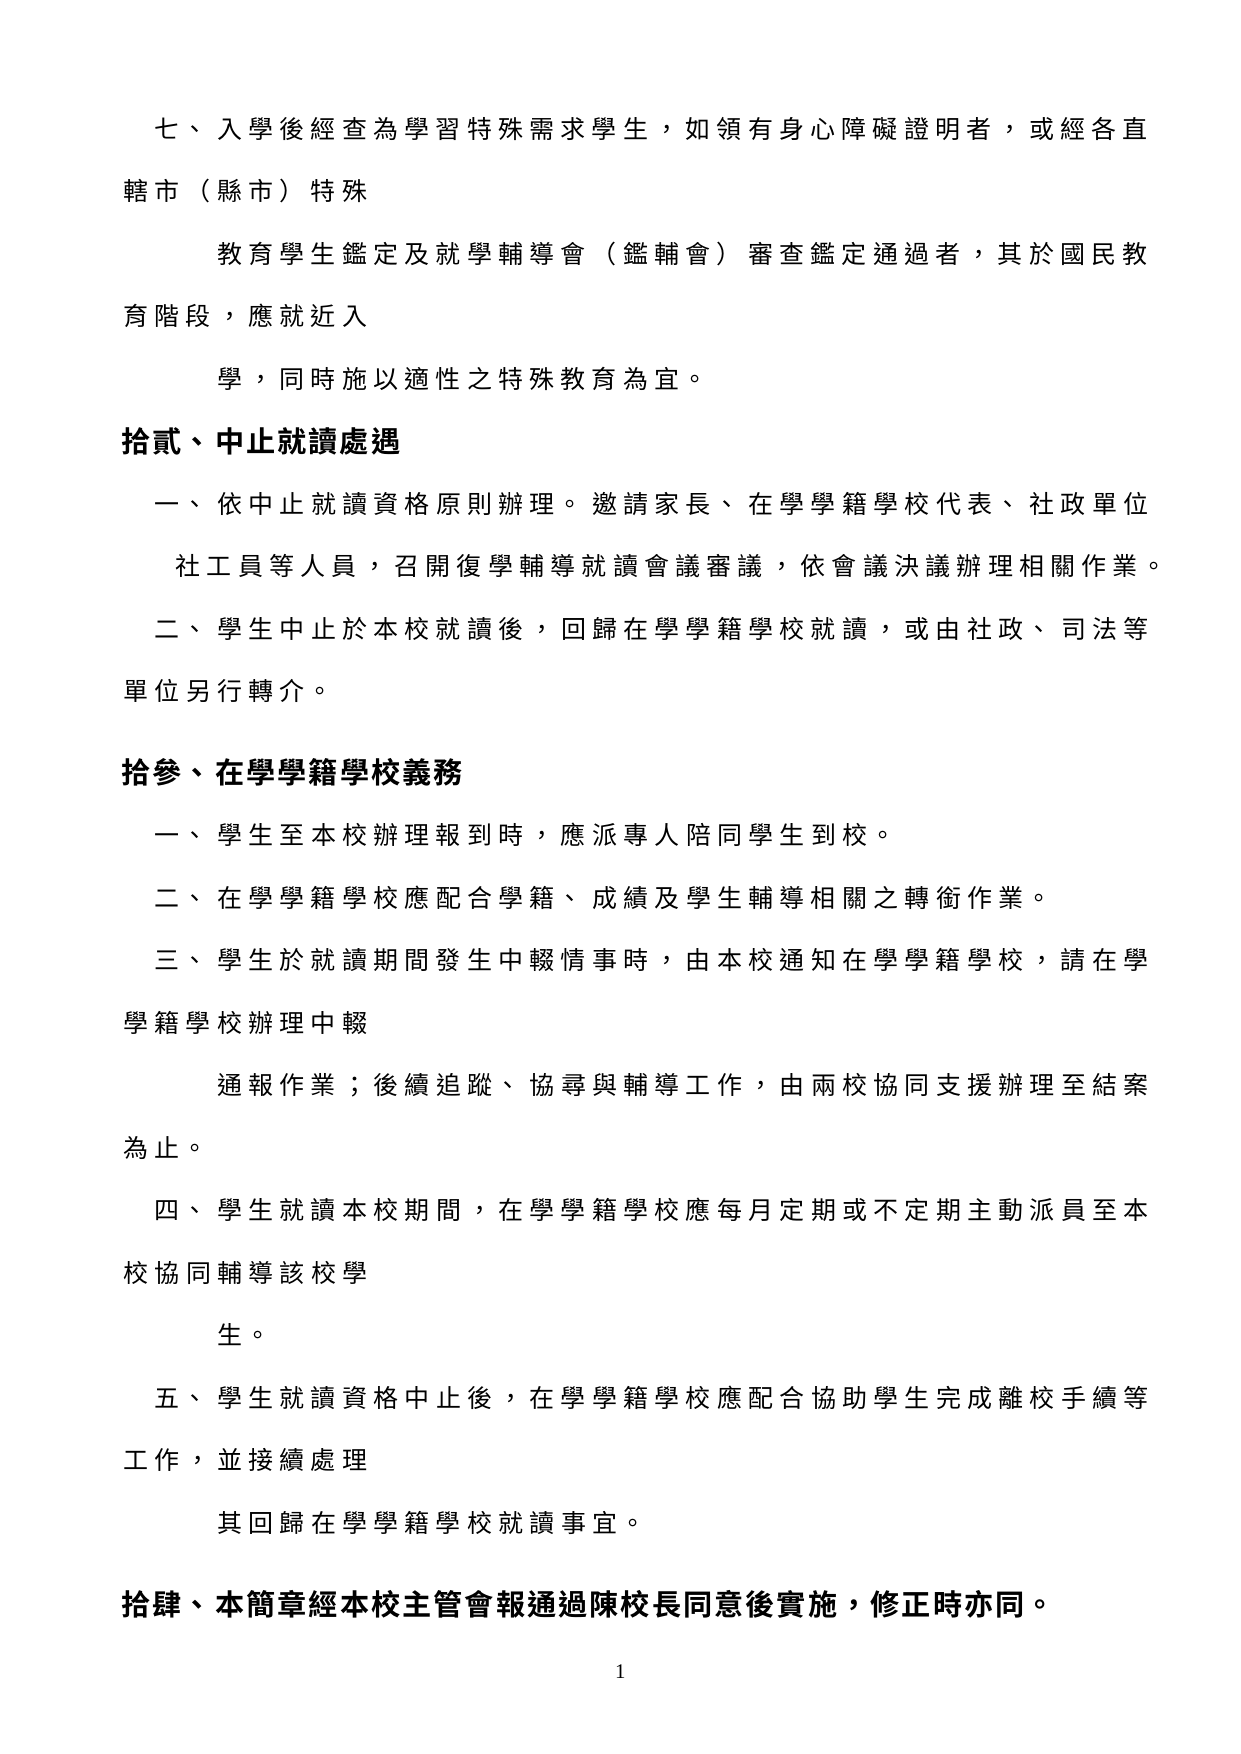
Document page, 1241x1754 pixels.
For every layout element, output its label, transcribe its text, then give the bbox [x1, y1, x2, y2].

text 拾肆、本簡章經本校主管會報通過陳校長同意後實施，修正時亦同。 [120, 1561, 1157, 1623]
text 拾貳、中止就讀處遇 [120, 398, 1157, 461]
text 二、學生中止於本校就讀後，回歸在學學籍學校就讀，或由社政、司法等單位另行轉介。 [120, 586, 1157, 711]
text 教育學生鑑定及就學輔導會（鑑輔會）審查鑑定通過者，其於國民教育階段，應就近入 [120, 211, 1157, 336]
text 三、學生於就讀期間發生中輟情事時，由本校通知在學學籍學校，請在學學籍學校辦理中輟 [120, 917, 1157, 1042]
text 七、入學後經查為學習特殊需求學生，如領有身心障礙證明者，或經各直轄市（縣市）特殊 [120, 86, 1157, 211]
text 其回歸在學學籍學校就讀事宜。 [120, 1479, 1157, 1542]
text 通報作業；後續追蹤、協尋與輔導工作，由兩校協同支援辦理至結案為止。 [120, 1042, 1157, 1167]
text 五、學生就讀資格中止後，在學學籍學校應配合協助學生完成離校手續等工作，並接續處理 [120, 1354, 1157, 1479]
text 二、在學學籍學校應配合學籍、成績及學生輔導相關之轉銜作業。 [120, 854, 1157, 917]
text 拾參、在學學籍學校義務 [120, 729, 1157, 792]
text 學，同時施以適性之特殊教育為宜。 [120, 336, 1157, 398]
text 一、依中止就讀資格原則辦理。邀請家長、在學學籍學校代表、社政單位社工員等人員，召開復學輔導就讀會議審議，依會議決議辦理相關作業。 [120, 461, 1157, 586]
text 生。 [120, 1292, 1157, 1354]
text 一、學生至本校辦理報到時，應派專人陪同學生到校。 [120, 792, 1157, 854]
text 四、學生就讀本校期間，在學學籍學校應每月定期或不定期主動派員至本校協同輔導該校學 [120, 1167, 1157, 1292]
